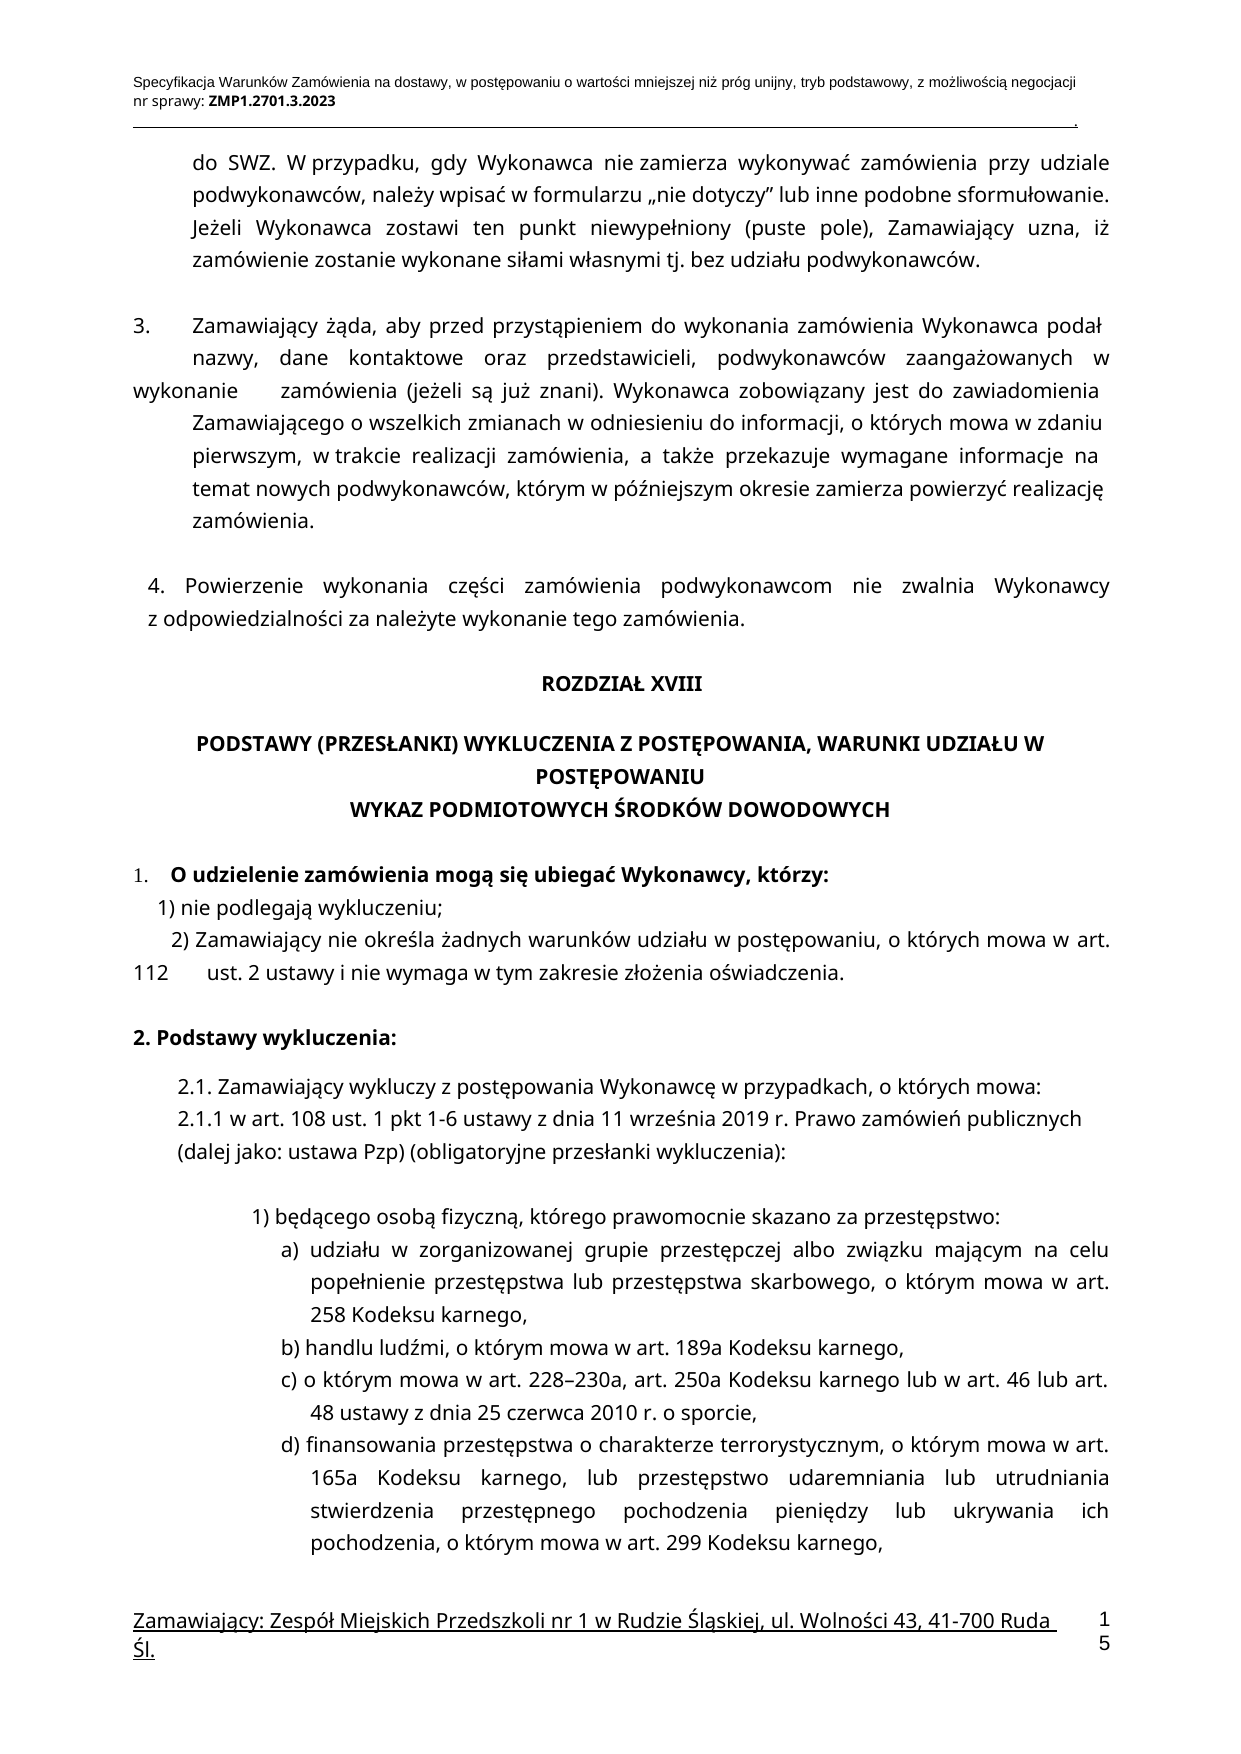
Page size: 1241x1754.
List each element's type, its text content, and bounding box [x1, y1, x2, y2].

list 2.1.1 w art. 108 ust. 1 pkt 1-6 ustawy z dnia 11 września 2019 r. Prawo zamówień publicznych [177, 1104, 1110, 1133]
list 3. Zamawiający żąda, aby przed przystąpieniem do wykonania zamówienia Wykonawca podał nazwy, dane kontaktowe oraz przedstawicieli, podwykonawców zaangażowanych w wykonanie zamówienia (jeżeli są już znani). Wykonawca zobowiązany jest do zawiadomienia Zamawiającego o wszelkich zmianach w odniesieniu do informacji, o których mowa w zdaniu pierwszym, w trakcie realizacji zamówienia, a także przekazuje wymagane informacje na temat nowych podwykonawców, którym w późniejszym okresie zamierza powierzyć realizację zamówienia. [133, 311, 1110, 535]
list 2. Podstawy wykluczenia: [133, 1023, 1110, 1051]
list do SWZ. W przypadku, gdy Wykonawca nie zamierza wykonywać zamówienia przy udziale podwykonawców, należy wpisać w formularzu „nie dotyczy” lub inne podobne sformułowanie. Jeżeli Wykonawca zostawi ten punkt niewypełniony (puste pole), Zamawiający uzna, iż zamówienie zostanie wykonane siłami własnymi tj. bez udziału podwykonawców. [148, 148, 1110, 274]
text a) udziału w zorganizowanej grupie przestępczej albo związku mającym na celu popełnienie przestępstwa lub przestępstwa skarbowego, o którym mowa w art. 258 Kodeksu karnego, [281, 1235, 1110, 1328]
text c) o którym mowa w art. 228–230a, art. 250a Kodeksu karnego lub w art. 46 lub art. 48 ustawy z dnia 25 czerwca 2010 r. o sporcie, [281, 1365, 1110, 1426]
text PODSTAWY (PRZESŁANKI) WYKLUCZENIA Z POSTĘPOWANIA, WARUNKI UDZIAŁU W POSTĘPOWANIU [133, 729, 1107, 791]
text WYKAZ PODMIOTOWYCH ŚRODKÓW DOWODOWYCH [133, 795, 1107, 823]
text d) finansowania przestępstwa o charakterze terrorystycznym, o którym mowa w art. 165a Kodeksu karnego, lub przestępstwo udaremniania lub utrudniania stwierdzenia przestępnego pochodzenia pieniędzy lub ukrywania ich pochodzenia, o którym mowa w art. 299 Kodeksu karnego, [281, 1431, 1110, 1557]
list 2.1. Zamawiający wykluczy z postępowania Wykonawcę w przypadkach, o których mowa: [177, 1072, 1110, 1100]
text b) handlu ludźmi, o którym mowa w art. 189a Kodeksu karnego, [281, 1333, 1110, 1361]
list 1) nie podlegają wykluczeniu; [65, 893, 1110, 921]
text ROZDZIAŁ XVIII [133, 669, 1110, 698]
text 1) będącego osobą fizyczną, którego prawomocnie skazano za przestępstwo: [251, 1202, 1110, 1231]
list 2) Zamawiający nie określa żadnych warunków udziału w postępowaniu, o których mowa w art. 112 ust. 2 ustawy i nie wymaga w tym zakresie złożenia oświadczenia. [133, 925, 1110, 986]
list O udzielenie zamówienia mogą się ubiegać Wykonawcy, którzy: [133, 860, 1110, 888]
list 4. Powierzenie wykonania części zamówienia podwykonawcom nie zwalnia Wykonawcy z odpowiedzialności za należyte wykonanie tego zamówienia. [148, 572, 1110, 633]
list (dalej jako: ustawa Pzp) (obligatoryjne przesłanki wykluczenia): [177, 1137, 1110, 1166]
